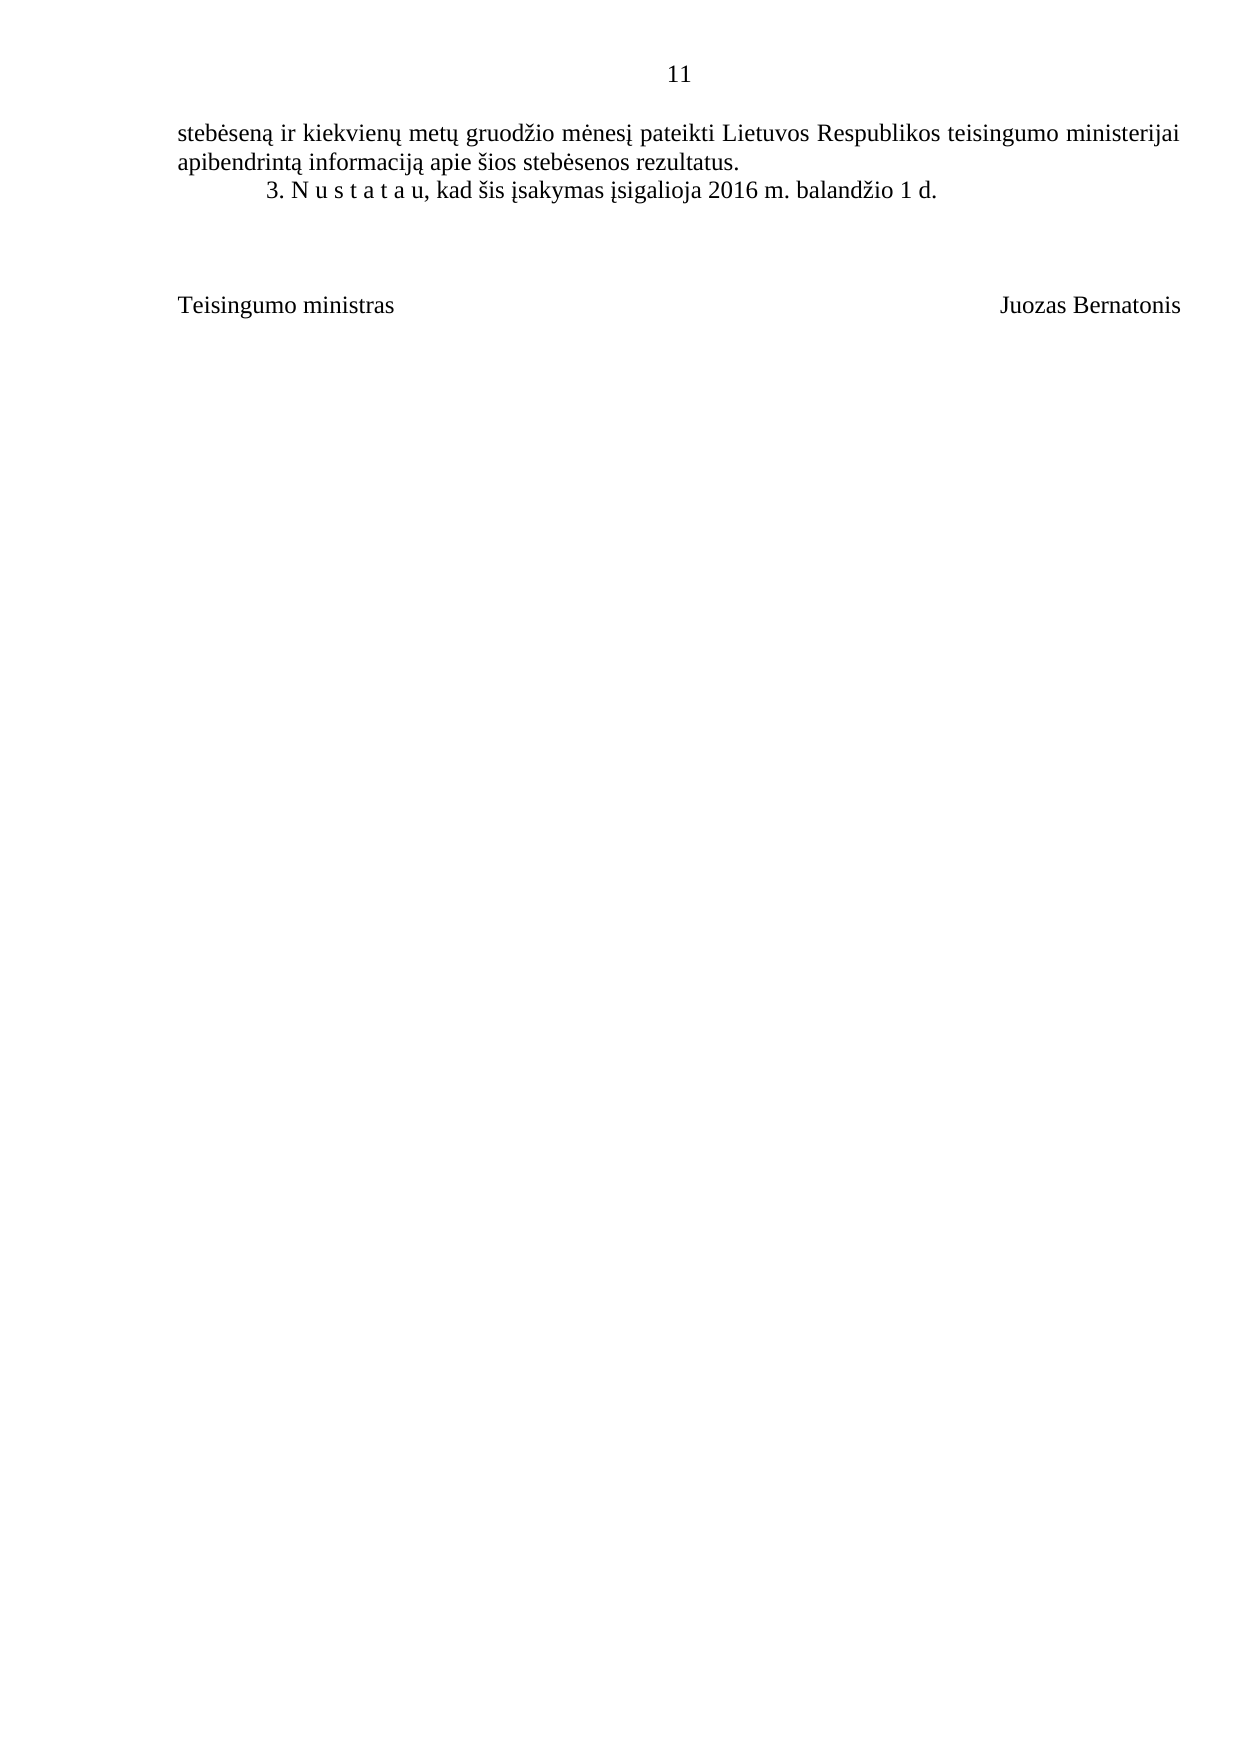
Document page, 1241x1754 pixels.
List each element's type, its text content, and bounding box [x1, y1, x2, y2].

text stebėseną ir kiekvienų metų gruodžio mėnesį pateikti Lietuvos Respublikos teisingumo ministerijai apibendrintą informaciją apie šios stebėsenos rezultatus. [177, 118, 1181, 176]
text 3. N u s t a t a u, kad šis įsakymas įsigalioja 2016 m. balandžio 1 d. [177, 176, 1181, 204]
text Teisingumo ministras Juozas Bernatonis [177, 291, 1181, 319]
